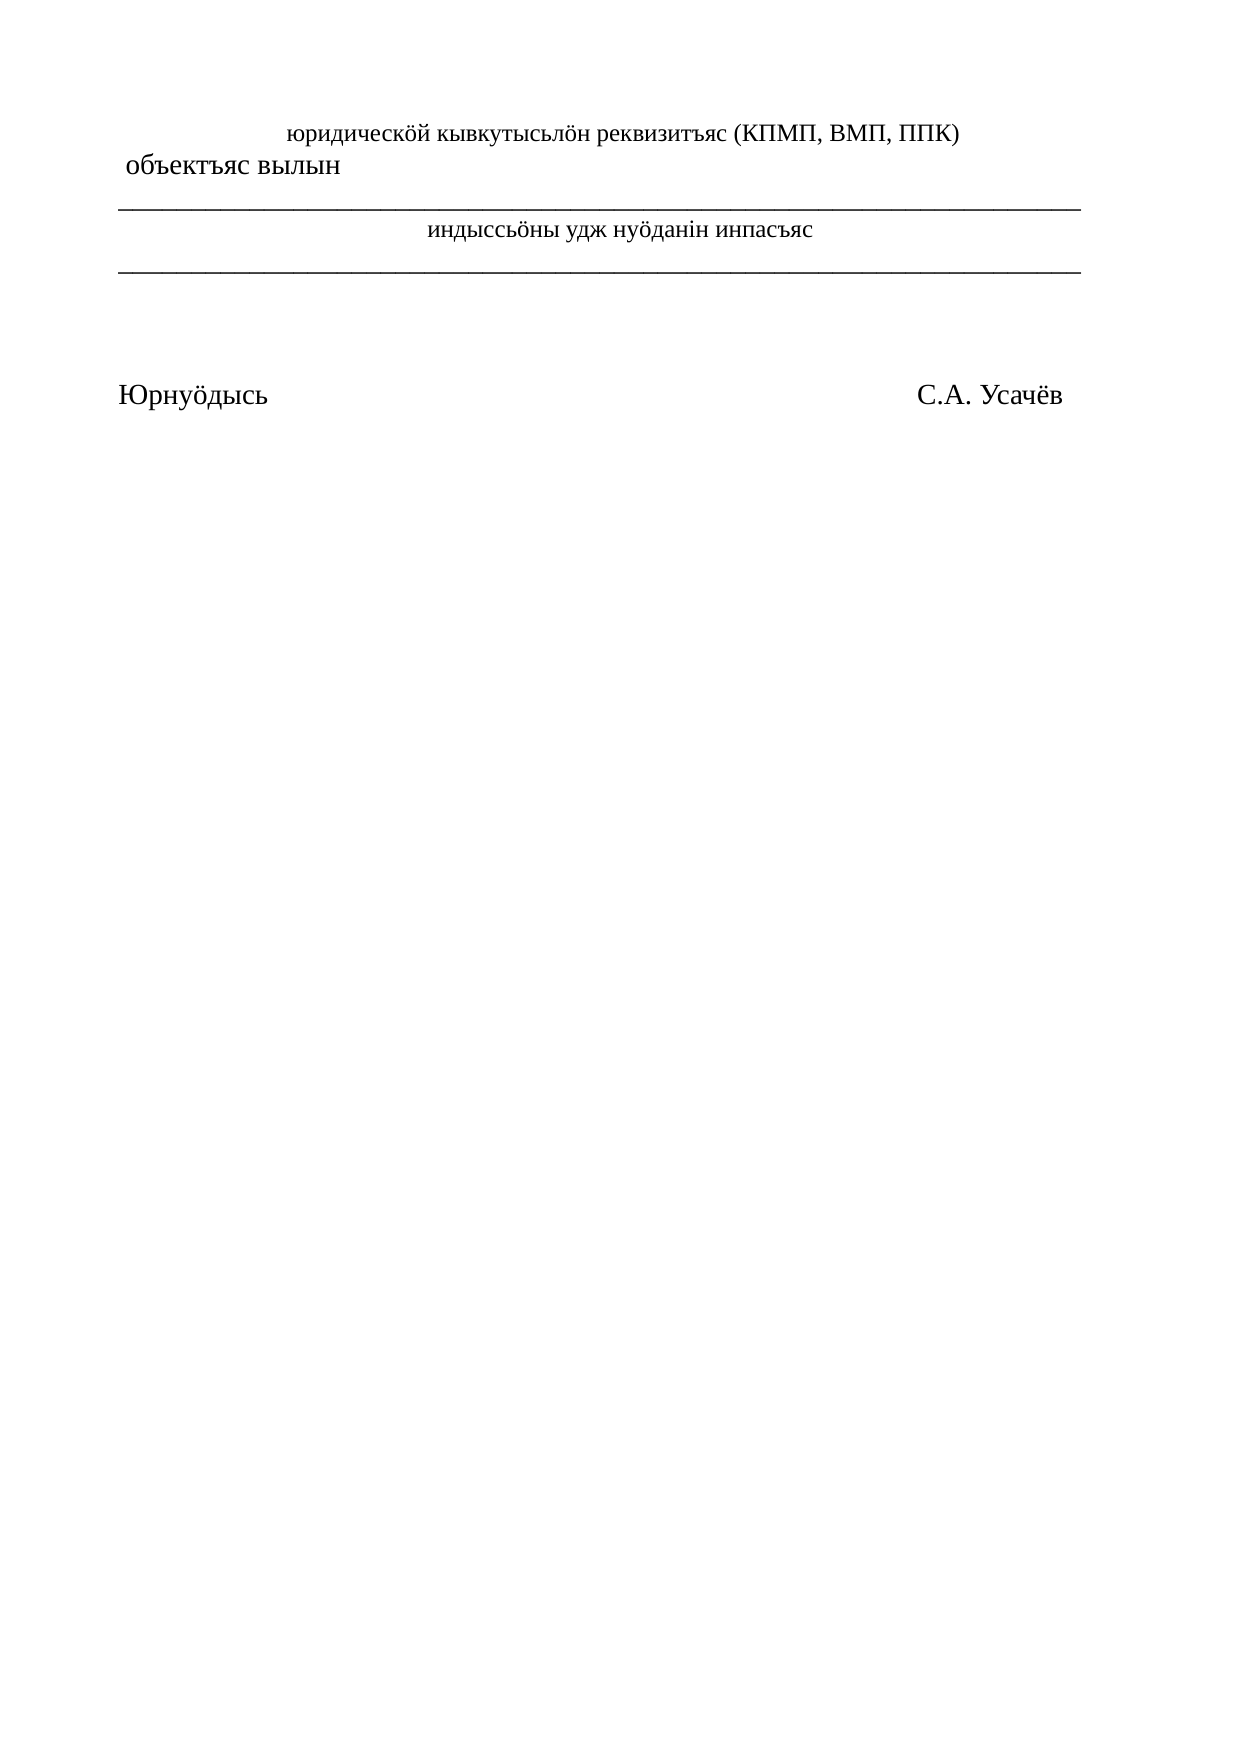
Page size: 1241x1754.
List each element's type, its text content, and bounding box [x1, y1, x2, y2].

text индыссьӧны удж нуӧданін инпасъяс [118, 214, 1122, 243]
text Юрнуӧдысь С.А. Усачёв [118, 377, 1122, 410]
text юридическӧй кывкутысьлӧн реквизитъяс (КПМП, ВМП, ППК) [118, 118, 1122, 147]
text __________________________________________________________________ [118, 243, 1122, 276]
text объектъяс вылын __________________________________________________________________ [118, 147, 1122, 214]
